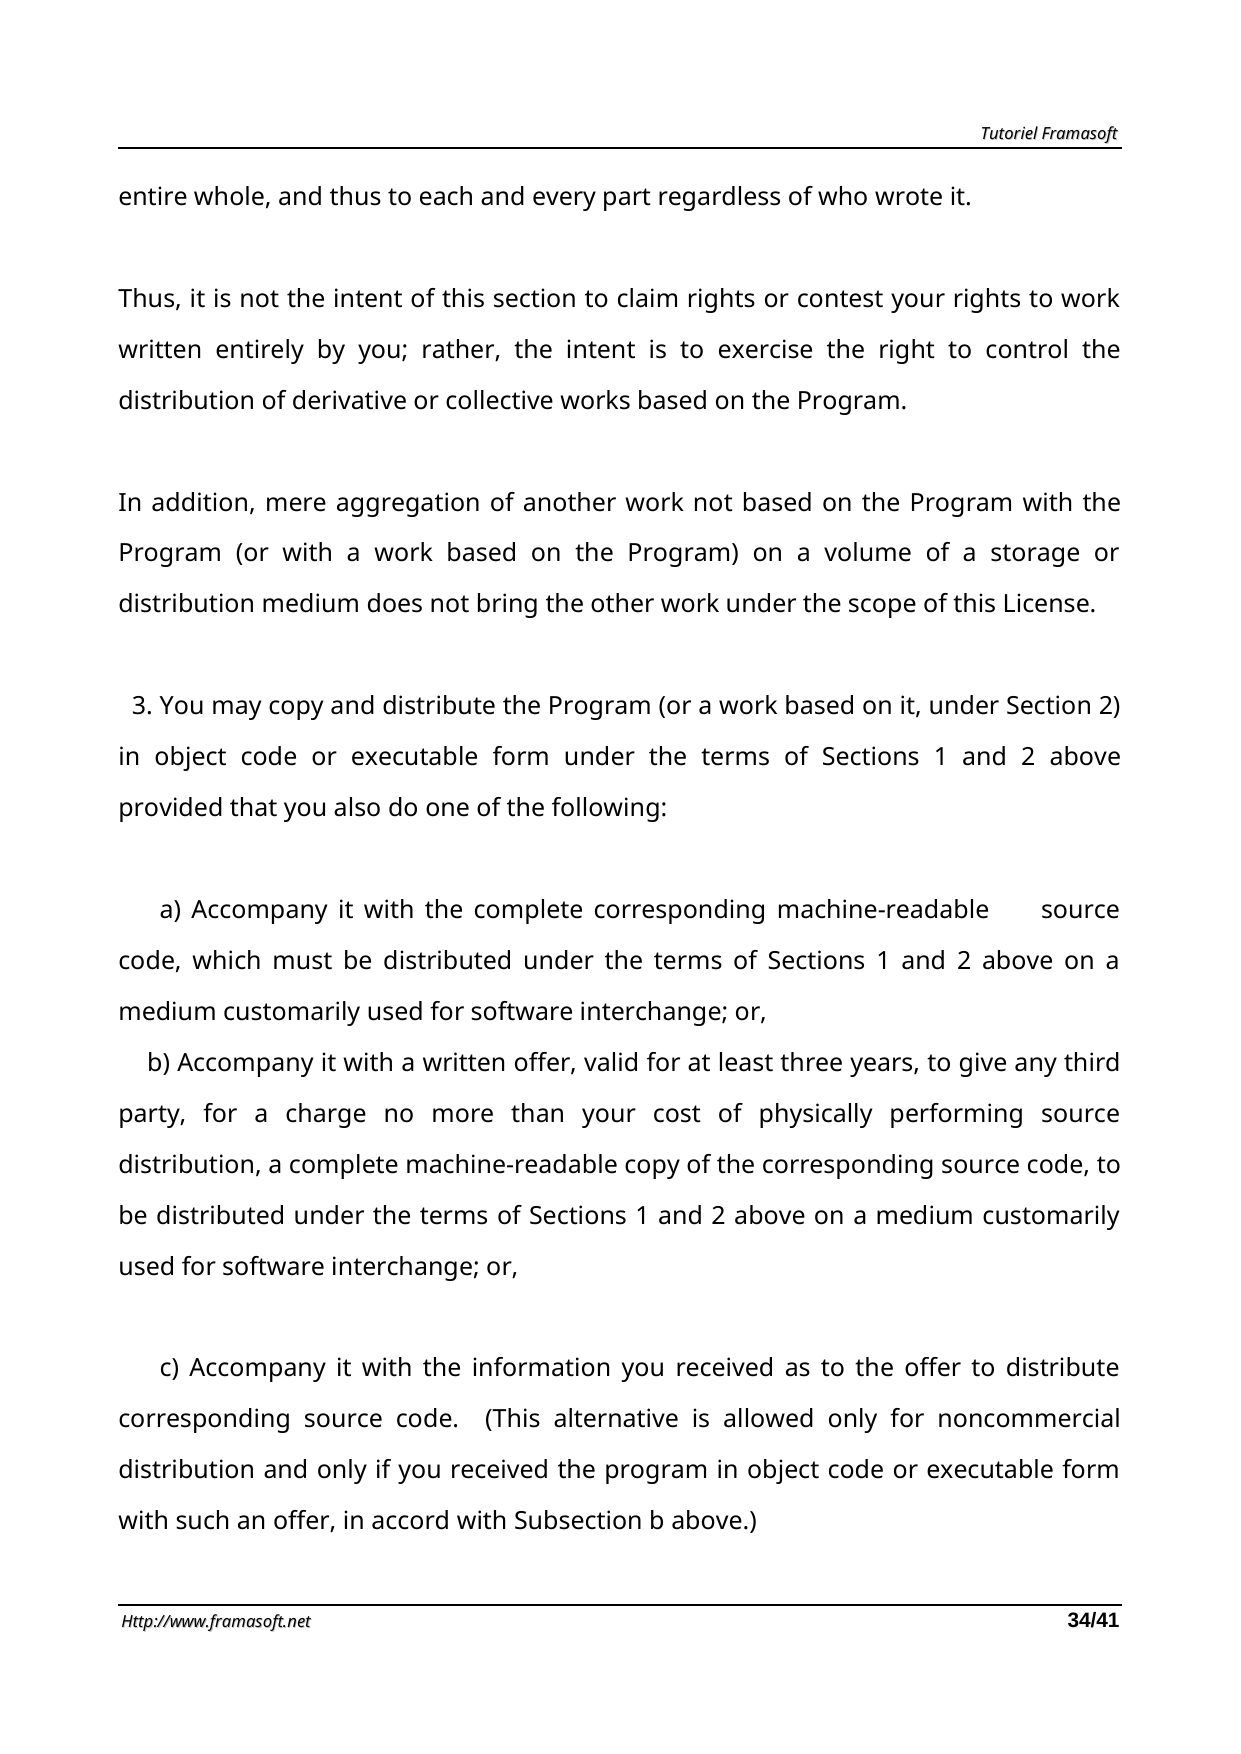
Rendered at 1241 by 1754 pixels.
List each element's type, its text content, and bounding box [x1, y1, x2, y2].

text a) Accompany it with the complete corresponding machine-readable source code, which must be distributed under the terms of Sections 1 and 2 above on a medium customarily used for software interchange; or, [118, 892, 1122, 1027]
text In addition, mere aggregation of another work not based on the Program with the Program (or with a work based on the Program) on a volume of a storage or distribution medium does not bring the other work under the scope of this License. [118, 484, 1122, 620]
text Thus, it is not the intent of this section to claim rights or contest your rights to work written entirely by you; rather, the intent is to exercise the right to control the distribution of derivative or collective works based on the Program. [118, 280, 1122, 416]
text entire whole, and thus to each and every part regardless of who wrote it. [118, 178, 1122, 212]
text 3. You may copy and distribute the Program (or a work based on it, under Section 2) in object code or executable form under the terms of Sections 1 and 2 above provided that you also do one of the following: [118, 688, 1122, 824]
text c) Accompany it with the information you received as to the offer to distribute corresponding source code. (This alternative is allowed only for noncommercial distribution and only if you received the program in object code or executable form with such an offer, in accord with Subsection b above.) [118, 1350, 1122, 1537]
text b) Accompany it with a written offer, valid for at least three years, to give any third party, for a charge no more than your cost of physically performing source distribution, a complete machine-readable copy of the corresponding source code, to be distributed under the terms of Sections 1 and 2 above on a medium customarily used for software interchange; or, [118, 1044, 1122, 1282]
